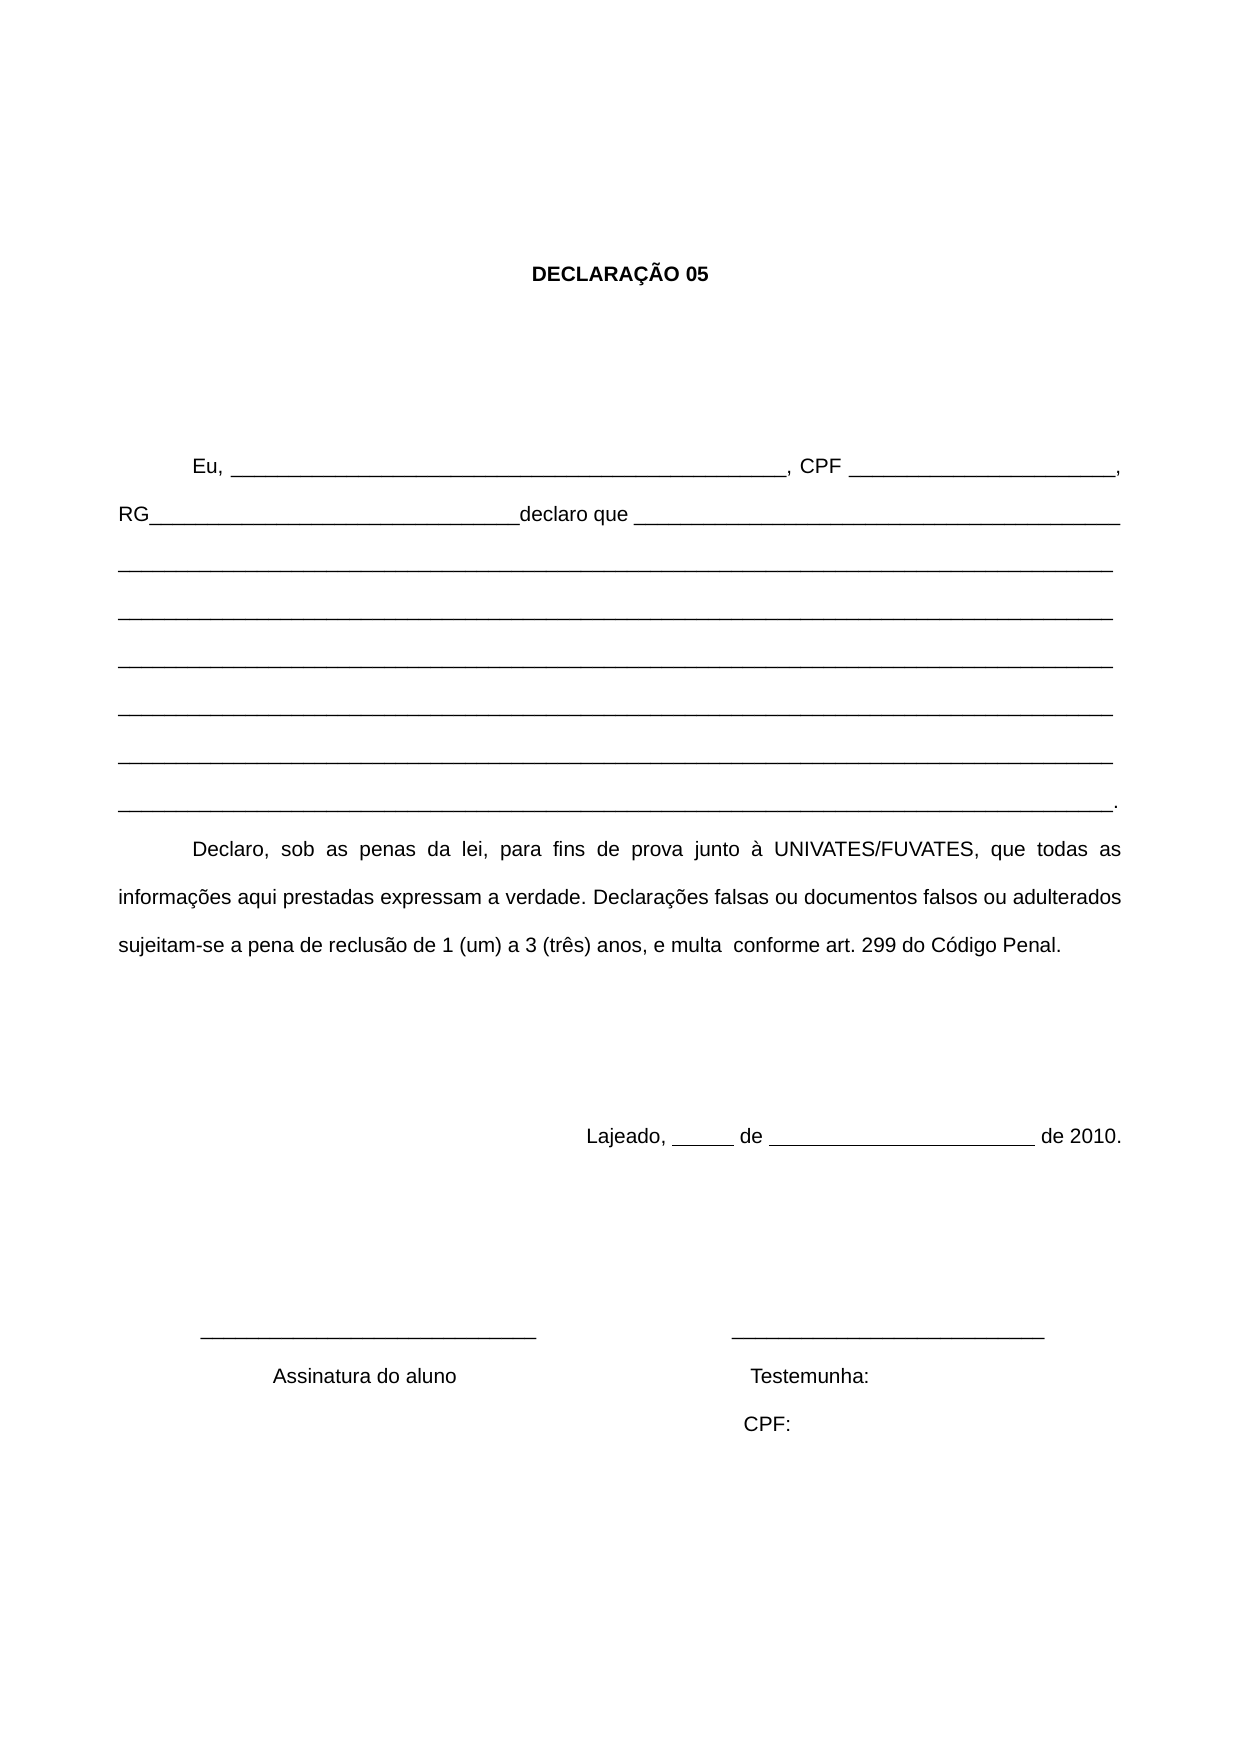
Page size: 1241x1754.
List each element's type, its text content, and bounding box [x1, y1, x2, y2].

text CPF: [118, 1412, 1122, 1436]
text Assinatura do aluno Testemunha: [118, 1364, 1122, 1388]
text DECLARAÇÃO 05 [118, 262, 1122, 286]
text Eu, ________________________________________________, CPF _______________________, RG________________________________declaro que __________________________________________ [118, 453, 1122, 525]
text Declaro, sob as penas da lei, para fins de prova junto à UNIVATES/FUVATES, que todas as informações aqui prestadas expressam a verdade. Declarações falsas ou documentos falsos ou adulterados sujeitam-se a pena de reclusão de 1 (um) a 3 (três) anos, e multa conforme art. 299 do Código Penal. [118, 837, 1122, 957]
text ____________________________________________________________________________________________________________________________________________________________________________________________________________________________________________________________________________________________________________________________________________________________________________________________________________________________________________________________________________________________________________________________________. [118, 549, 1122, 813]
text _____________________________ ___________________________ [118, 1316, 1122, 1340]
text Lajeado, de de 2010. [118, 1124, 1122, 1148]
